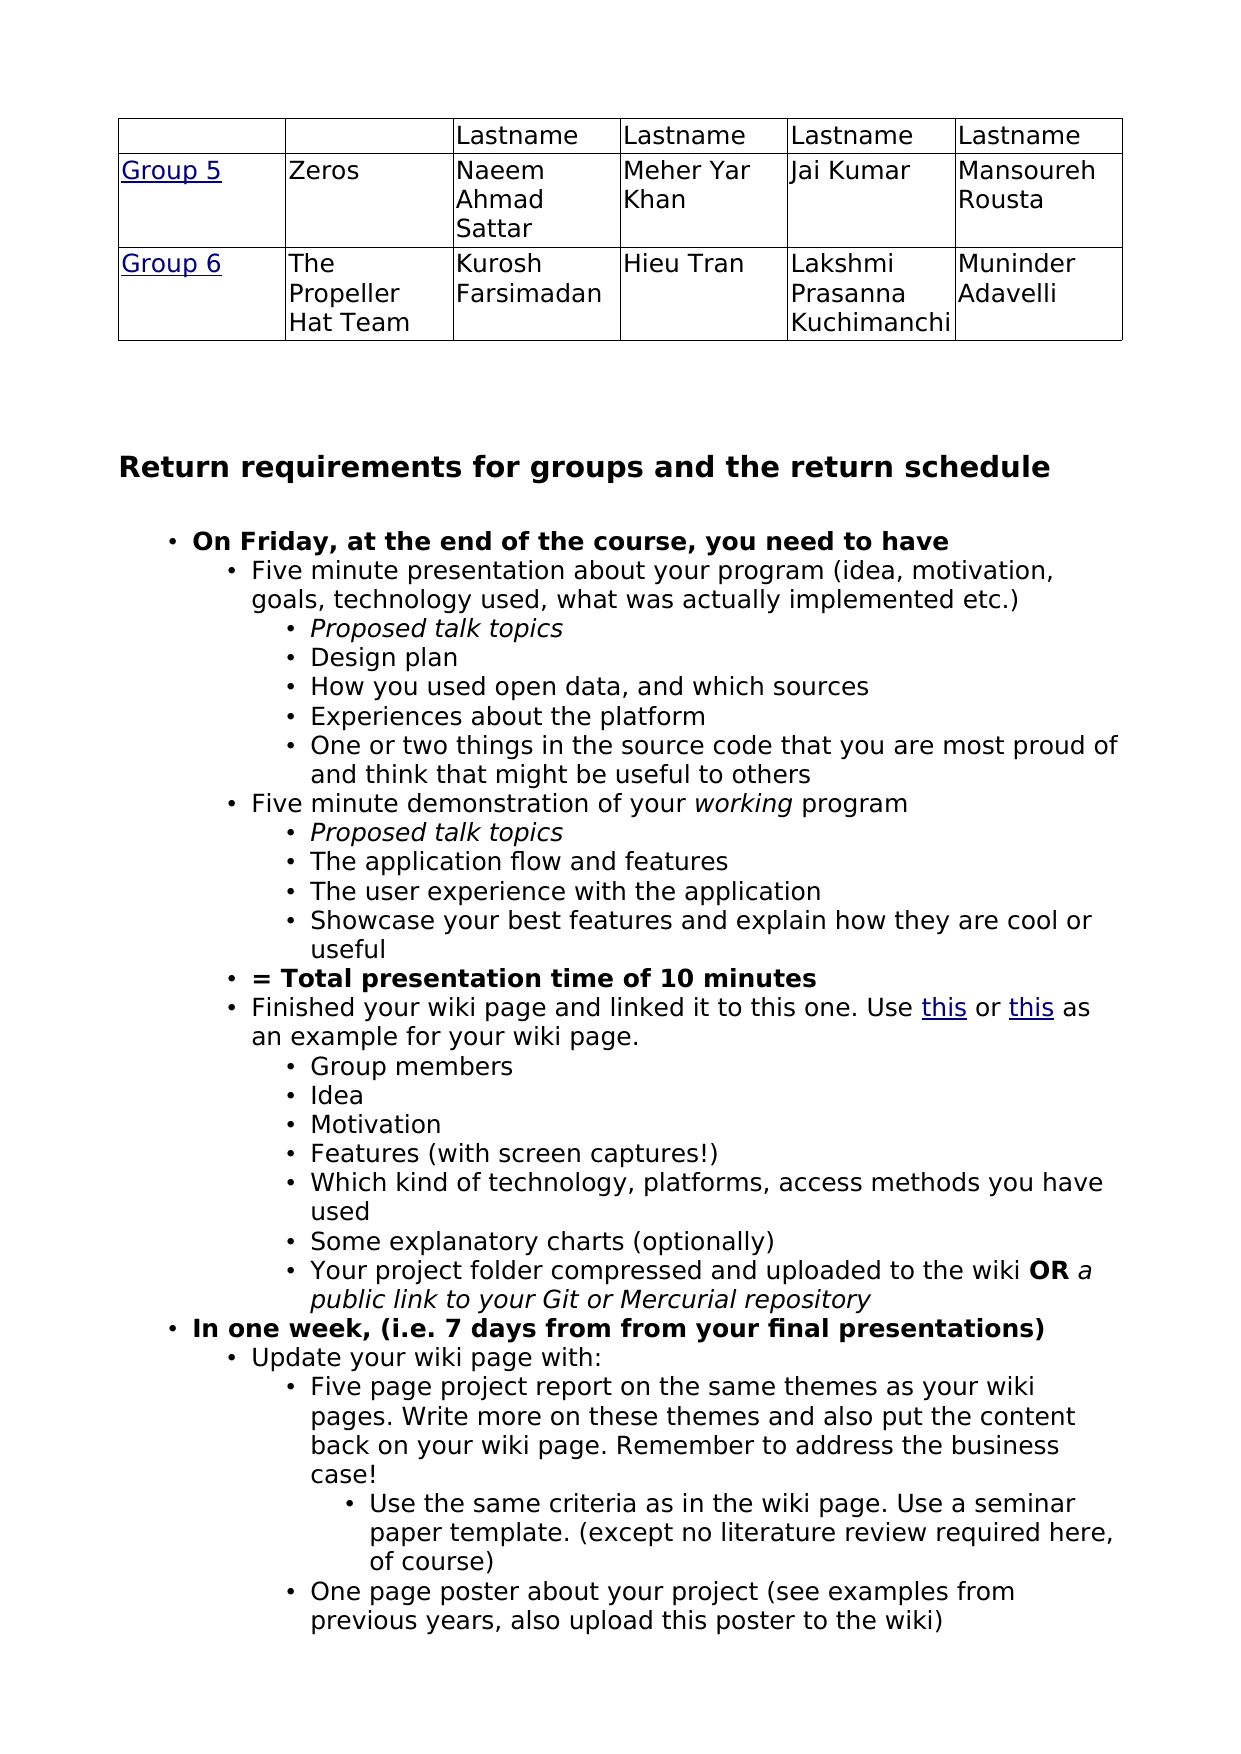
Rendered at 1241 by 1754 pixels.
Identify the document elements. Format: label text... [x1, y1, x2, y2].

table_cell Meher Yar Khan [621, 154, 787, 247]
list Five minute presentation about your program (idea, motivation, goals, technology used, what was actually implemented etc.) [236, 556, 1122, 614]
table_cell [286, 119, 453, 153]
list Five minute demonstration of your working program [236, 789, 1122, 818]
table_cell [119, 119, 285, 153]
list Motivation [295, 1110, 1122, 1139]
list Finished your wiki page and linked it to this one. Use this or this as an example for your wiki page. [236, 993, 1122, 1052]
table_cell Zeros [286, 154, 453, 247]
table_cell Lastname [788, 119, 955, 153]
table_cell Lastname [454, 119, 620, 153]
list How you used open data, and which sources [295, 673, 1122, 702]
list One or two things in the source code that you are most proud of and think that might be useful to others [295, 731, 1122, 789]
table_cell Lastname [621, 119, 787, 153]
list Group members [295, 1052, 1122, 1081]
list Experiences about the platform [295, 702, 1122, 731]
list In one week, (i.e. 7 days from from your final presentations) [177, 1314, 1122, 1343]
table_cell Group 6 [119, 248, 285, 340]
table_cell Lastname [956, 119, 1122, 153]
list Design plan [295, 643, 1122, 673]
table_cell Naeem Ahmad Sattar [454, 154, 620, 247]
list Some explanatory charts (optionally) [295, 1227, 1122, 1256]
list On Friday, at the end of the course, you need to have [177, 527, 1122, 556]
table_cell Muninder Adavelli [956, 248, 1122, 340]
table_cell Kurosh Farsimadan [454, 248, 620, 340]
subtitle Return requirements for groups and the return schedule [118, 451, 1122, 485]
table_cell Jai Kumar [788, 154, 955, 247]
list Proposed talk topics [295, 818, 1122, 848]
table_cell Group 5 [119, 154, 285, 247]
list Your project folder compressed and uploaded to the wiki OR a public link to your Git or Mercurial repository [295, 1256, 1122, 1314]
list The application flow and features [295, 848, 1122, 877]
list One page poster about your project (see examples from previous years, also upload this poster to the wiki) [295, 1577, 1122, 1635]
list Features (with screen captures!) [295, 1139, 1122, 1168]
table_cell Lakshmi Prasanna Kuchimanchi [788, 248, 955, 340]
list = Total presentation time of 10 minutes [236, 964, 1122, 993]
list The user experience with the application [295, 877, 1122, 906]
list Proposed talk topics [295, 614, 1122, 643]
table_cell Hieu Tran [621, 248, 787, 340]
list Showcase your best features and explain how they are cool or useful [295, 906, 1122, 964]
list Update your wiki page with: [236, 1343, 1122, 1373]
list Use the same criteria as in the wiki page. Use a seminar paper template. (except no literature review required here, of course) [354, 1489, 1122, 1577]
list Five page project report on the same themes as your wiki pages. Write more on these themes and also put the content back on your wiki page. Remember to address the business case! [295, 1373, 1122, 1489]
table_cell The Propeller Hat Team [286, 248, 453, 340]
table_cell Mansoureh Rousta [956, 154, 1122, 247]
list Which kind of technology, platforms, access methods you have used [295, 1168, 1122, 1227]
list Idea [295, 1081, 1122, 1110]
